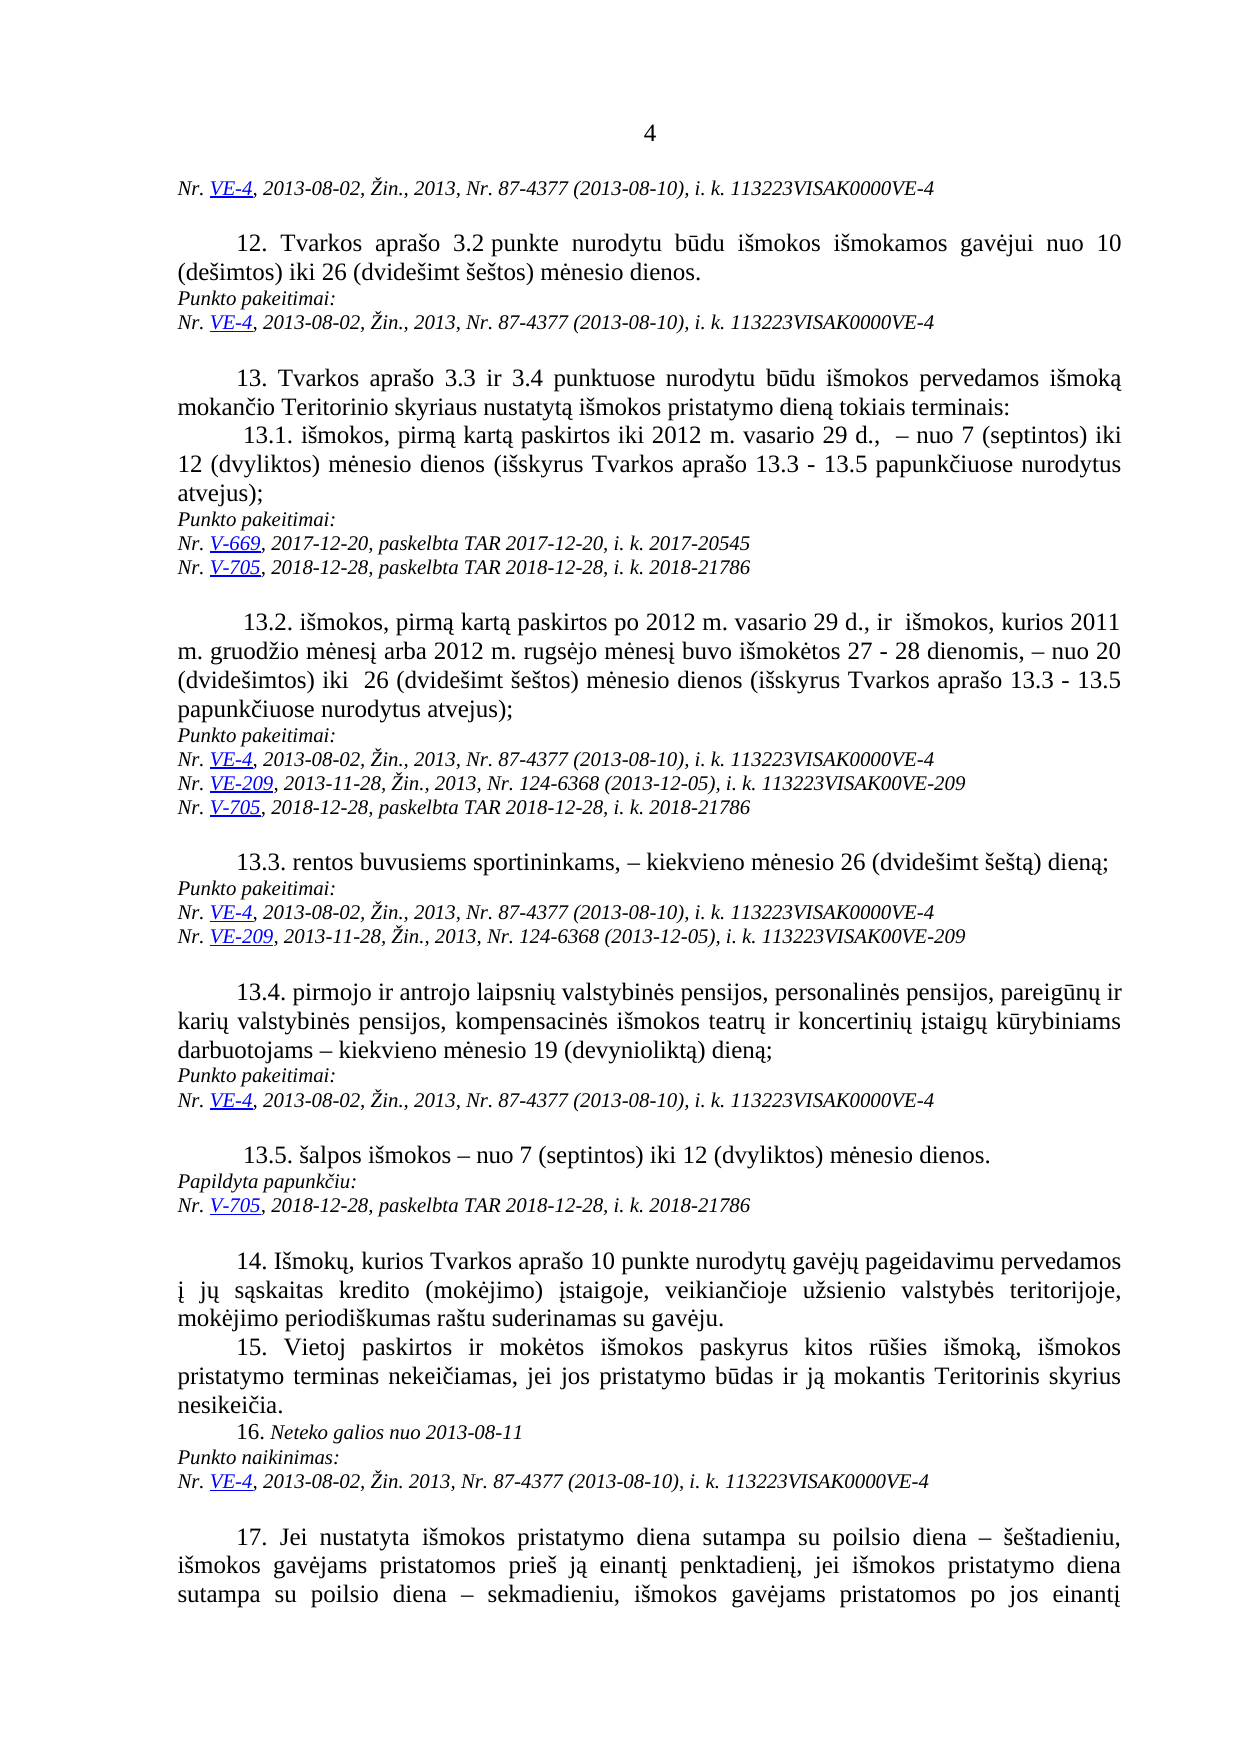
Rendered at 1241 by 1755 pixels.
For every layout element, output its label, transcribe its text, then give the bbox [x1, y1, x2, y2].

text 15. Vietoj paskirtos ir mokėtos išmokos paskyrus kitos rūšies išmoką, išmokos pristatymo terminas nekeičiamas, jei jos pristatymo būdas ir ją mokantis Teritorinis skyrius nesikeičia. [177, 1332, 1122, 1418]
text 13.1. išmokos, pirmą kartą paskirtos iki 2012 m. vasario 29 d., – nuo 7 (septintos) iki 12 (dvyliktos) mėnesio dienos (išskyrus Tvarkos aprašo 13.3 - 13.5 papunkčiuose nurodytus atvejus); [177, 420, 1122, 507]
text Nr. VE-4, 2013-08-02, Žin., 2013, Nr. 87-4377 (2013-08-10), i. k. 113223VISAK0000VE-4 [177, 747, 1122, 771]
text Punkto naikinimas: [177, 1445, 1122, 1469]
text Nr. V-705, 2018-12-28, paskelbta TAR 2018-12-28, i. k. 2018-21786 [177, 795, 1122, 819]
text 13.3. rentos buvusiems sportininkams, – kiekvieno mėnesio 26 (dvidešimt šeštą) dieną; [177, 847, 1122, 876]
text Nr. VE-4, 2013-08-02, Žin., 2013, Nr. 87-4377 (2013-08-10), i. k. 113223VISAK0000VE-4 [177, 900, 1122, 924]
text 12. Tvarkos aprašo 3.2 punkte nurodytu būdu išmokos išmokamos gavėjui nuo 10 (dešimtos) iki 26 (dvidešimt šeštos) mėnesio dienos. [177, 228, 1122, 286]
text 17. Jei nustatyta išmokos pristatymo diena sutampa su poilsio diena – šeštadieniu, išmokos gavėjams pristatomos prieš ją einantį penktadienį, jei išmokos pristatymo diena sutampa su poilsio diena – sekmadieniu, išmokos gavėjams pristatomos po jos einantį [177, 1522, 1122, 1608]
text Punkto pakeitimai: [177, 876, 1122, 900]
text 16. Neteko galios nuo 2013-08-11 [177, 1418, 1122, 1445]
text 14. Išmokų, kurios Tvarkos aprašo 10 punkte nurodytų gavėjų pageidavimu pervedamos į jų sąskaitas kredito (mokėjimo) įstaigoje, veikiančioje užsienio valstybės teritorijoje, mokėjimo periodiškumas raštu suderinamas su gavėju. [177, 1246, 1122, 1332]
text Nr. V-705, 2018-12-28, paskelbta TAR 2018-12-28, i. k. 2018-21786 [177, 1193, 1122, 1217]
text 13.5. šalpos išmokos – nuo 7 (septintos) iki 12 (dvyliktos) mėnesio dienos. [177, 1140, 1122, 1169]
text Nr. VE-4, 2013-08-02, Žin. 2013, Nr. 87-4377 (2013-08-10), i. k. 113223VISAK0000VE-4 [177, 1469, 1122, 1493]
text Nr. VE-4, 2013-08-02, Žin., 2013, Nr. 87-4377 (2013-08-10), i. k. 113223VISAK0000VE-4 [177, 310, 1122, 334]
text 13.4. pirmojo ir antrojo laipsnių valstybinės pensijos, personalinės pensijos, pareigūnų ir karių valstybinės pensijos, kompensacinės išmokos teatrų ir koncertinių įstaigų kūrybiniams darbuotojams – kiekvieno mėnesio 19 (devynioliktą) dieną; [177, 977, 1122, 1063]
text Punkto pakeitimai: [177, 1063, 1122, 1087]
text Nr. VE-209, 2013-11-28, Žin., 2013, Nr. 124-6368 (2013-12-05), i. k. 113223VISAK00VE-209 [177, 924, 1122, 948]
text 13. Tvarkos aprašo 3.3 ir 3.4 punktuose nurodytu būdu išmokos pervedamos išmoką mokančio Teritorinio skyriaus nustatytą išmokos pristatymo dieną tokiais terminais: [177, 363, 1122, 420]
text Nr. VE-4, 2013-08-02, Žin., 2013, Nr. 87-4377 (2013-08-10), i. k. 113223VISAK0000VE-4 [177, 1087, 1122, 1112]
text Punkto pakeitimai: [177, 722, 1122, 747]
text Papildyta papunkčiu: [177, 1169, 1122, 1193]
text Nr. V-669, 2017-12-20, paskelbta TAR 2017-12-20, i. k. 2017-20545 [177, 531, 1122, 555]
text 13.2. išmokos, pirmą kartą paskirtos po 2012 m. vasario 29 d., ir išmokos, kurios 2011 m. gruodžio mėnesį arba 2012 m. rugsėjo mėnesį buvo išmokėtos 27 - 28 dienomis, – nuo 20 (dvidešimtos) iki 26 (dvidešimt šeštos) mėnesio dienos (išskyrus Tvarkos aprašo 13.3 - 13.5 papunkčiuose nurodytus atvejus); [177, 607, 1122, 722]
text Punkto pakeitimai: [177, 286, 1122, 310]
text Punkto pakeitimai: [177, 507, 1122, 531]
text Nr. VE-4, 2013-08-02, Žin., 2013, Nr. 87-4377 (2013-08-10), i. k. 113223VISAK0000VE-4 [177, 176, 1122, 200]
text Nr. VE-209, 2013-11-28, Žin., 2013, Nr. 124-6368 (2013-12-05), i. k. 113223VISAK00VE-209 [177, 771, 1122, 795]
text Nr. V-705, 2018-12-28, paskelbta TAR 2018-12-28, i. k. 2018-21786 [177, 555, 1122, 579]
